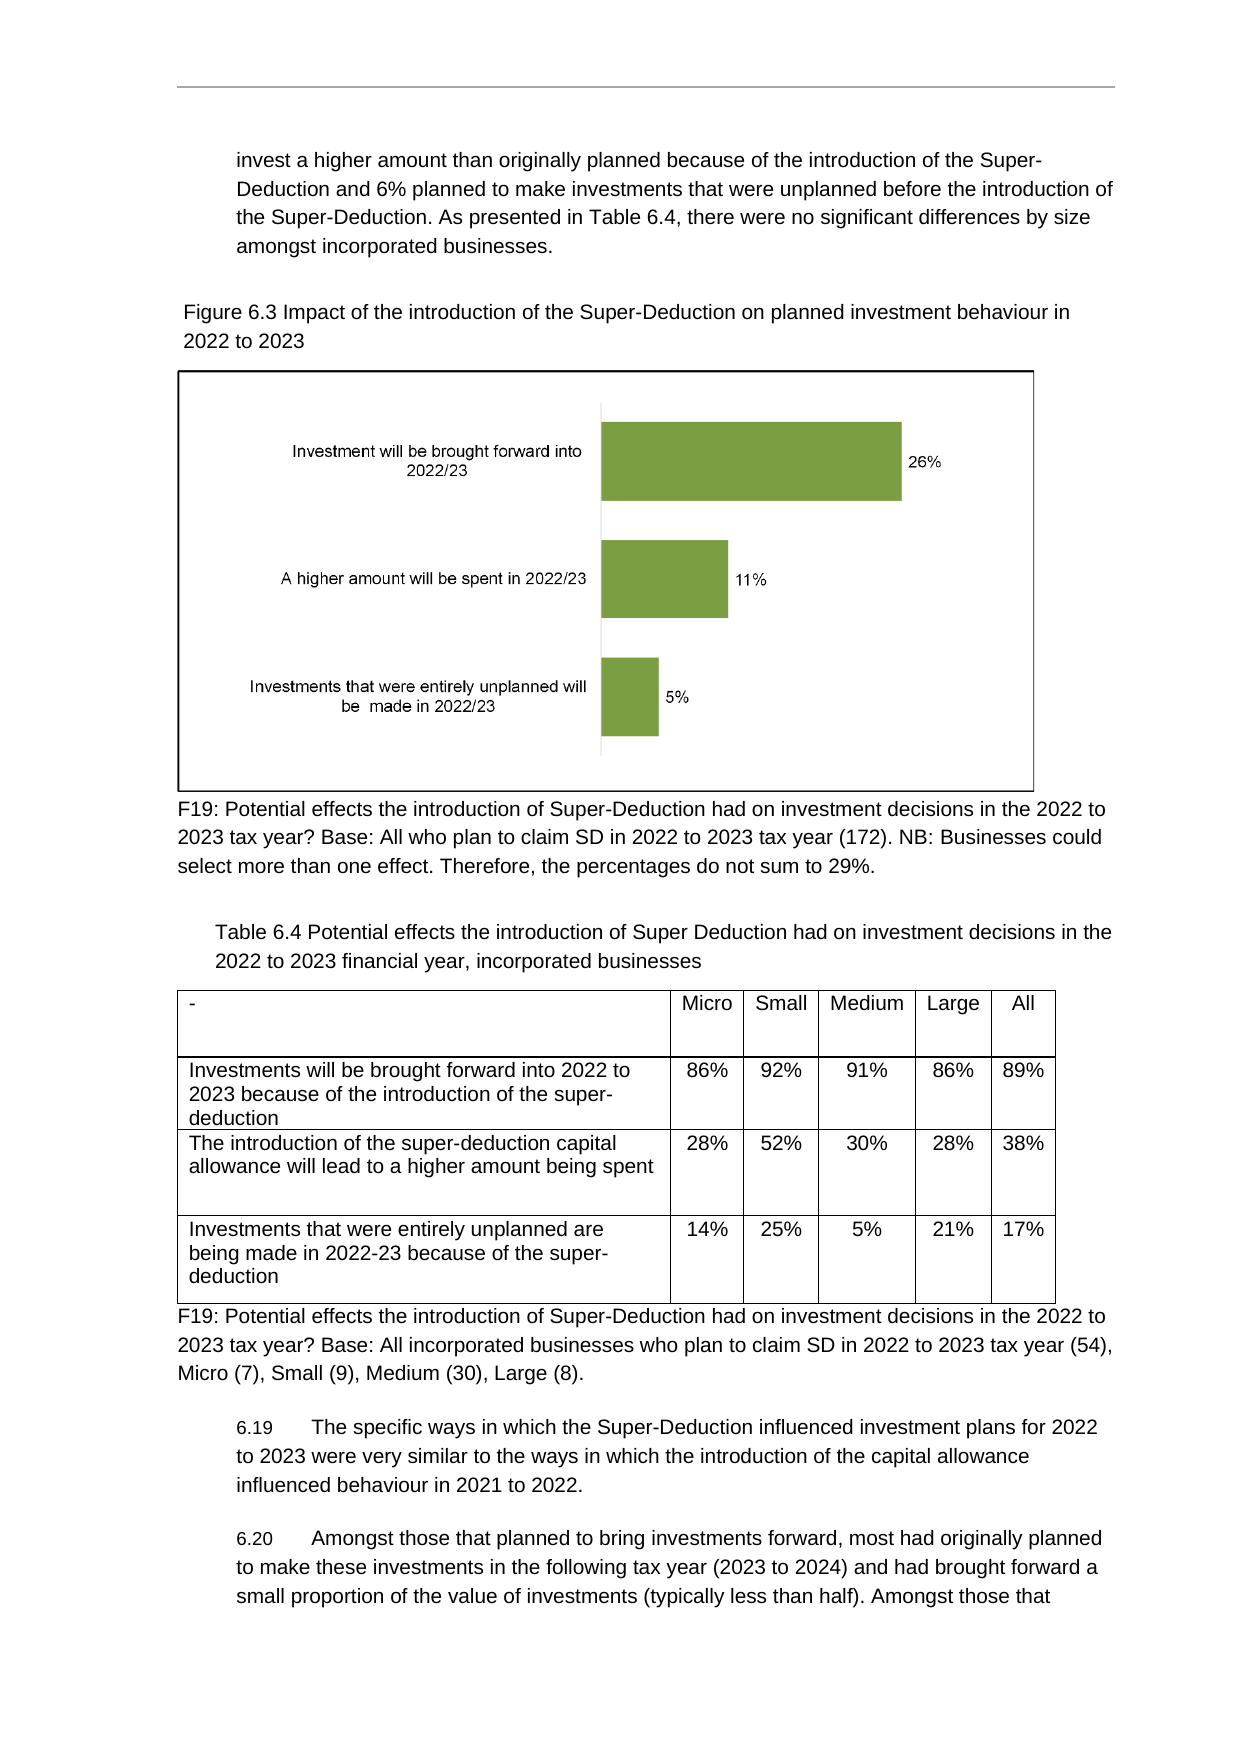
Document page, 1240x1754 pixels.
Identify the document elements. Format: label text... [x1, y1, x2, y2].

text Table 6.4 Potential effects the introduction of Super Deduction had on investment decisions in the 2022 to 2023 financial year, incorporated businesses [215, 920, 1115, 973]
list The specific ways in which the Super-Deduction influenced investment plans for 2022 to 2023 were very similar to the ways in which the introduction of the capital allowance influenced behaviour in 2021 to 2022. [236, 1415, 1115, 1496]
table_cell 28% [671, 1130, 743, 1215]
table_cell Investments will be brought forward into 2022 to 2023 because of the introduction of the super-deduction [178, 1058, 670, 1129]
text F19: Potential effects the introduction of Super-Deduction had on investment decisions in the 2022 to 2023 tax year? Base: All who plan to claim SD in 2022 to 2023 tax year (172). NB: Businesses could select more than one effect. Therefore, the percentages do not sum to 29%. [177, 370, 1115, 878]
table_cell 92% [744, 1058, 818, 1129]
text F19: Potential effects the introduction of Super-Deduction had on investment decisions in the 2022 to 2023 tax year? Base: All incorporated businesses who plan to claim SD in 2022 to 2023 tax year (54), Micro (7), Small (9), Medium (30), Large (8). [177, 1304, 1115, 1385]
table_cell 38% [992, 1130, 1055, 1215]
table_cell 52% [744, 1130, 818, 1215]
table_cell 5% [819, 1216, 915, 1303]
table_cell 14% [671, 1216, 743, 1303]
table_cell 30% [819, 1130, 915, 1215]
table_cell 17% [992, 1216, 1055, 1303]
table_cell 86% [916, 1058, 991, 1129]
table_header Large [916, 991, 991, 1056]
table_header - [178, 991, 670, 1056]
table_cell Investments that were entirely unplanned are being made in 2022-23 because of the super-deduction [178, 1216, 670, 1303]
text Figure 6.3 Impact of the introduction of the Super-Deduction on planned investment behaviour in 2022 to 2023 [183, 300, 1115, 353]
table_header All [992, 991, 1055, 1056]
list With regards to the 2022 to 2023 tax year, around one in three (29%) of the businesses that planned to claim the Super-Deduction in 2022 to 2023 said that its introduction had shaped the timing and value of planned investments. As detailed in Figure 6.3, 26% of these businesses intended to bring forward investments into 2022 to 2023, 11% planned to invest a higher amount than originally planned because of the introduction of the Super-Deduction and 6% planned to make investments that were unplanned before the introduction of the Super-Deduction. As presented in Table 6.4, there were no significant differences by size amongst incorporated businesses. [236, 148, 1115, 258]
table_header Medium [819, 991, 915, 1056]
table_header Micro [671, 991, 743, 1056]
table_cell 21% [916, 1216, 991, 1303]
table_cell 28% [916, 1130, 991, 1215]
table_cell 91% [819, 1058, 915, 1129]
table_cell The introduction of the super-deduction capital allowance will lead to a higher amount being spent [178, 1130, 670, 1215]
table_cell 86% [671, 1058, 743, 1129]
table_header Small [744, 991, 818, 1056]
table_cell 89% [992, 1058, 1055, 1129]
list Amongst those that planned to bring investments forward, most had originally planned to make these investments in the following tax year (2023 to 2024) and had brought forward a small proportion of the value of investments (typically less than half). Amongst those that intended to spend a higher amount on assets that qualified for the Super-Deduction, many reported that between 21% and 50% of the value of investments would be additional spend. Amongst those that intended to make investments that were previously unplanned, most reported that less than half of the total value of investments planned for 2022 to 2023 that will happen because of the introduction of the Super-Deduction. [236, 1526, 1115, 1608]
table_cell 25% [744, 1216, 818, 1303]
